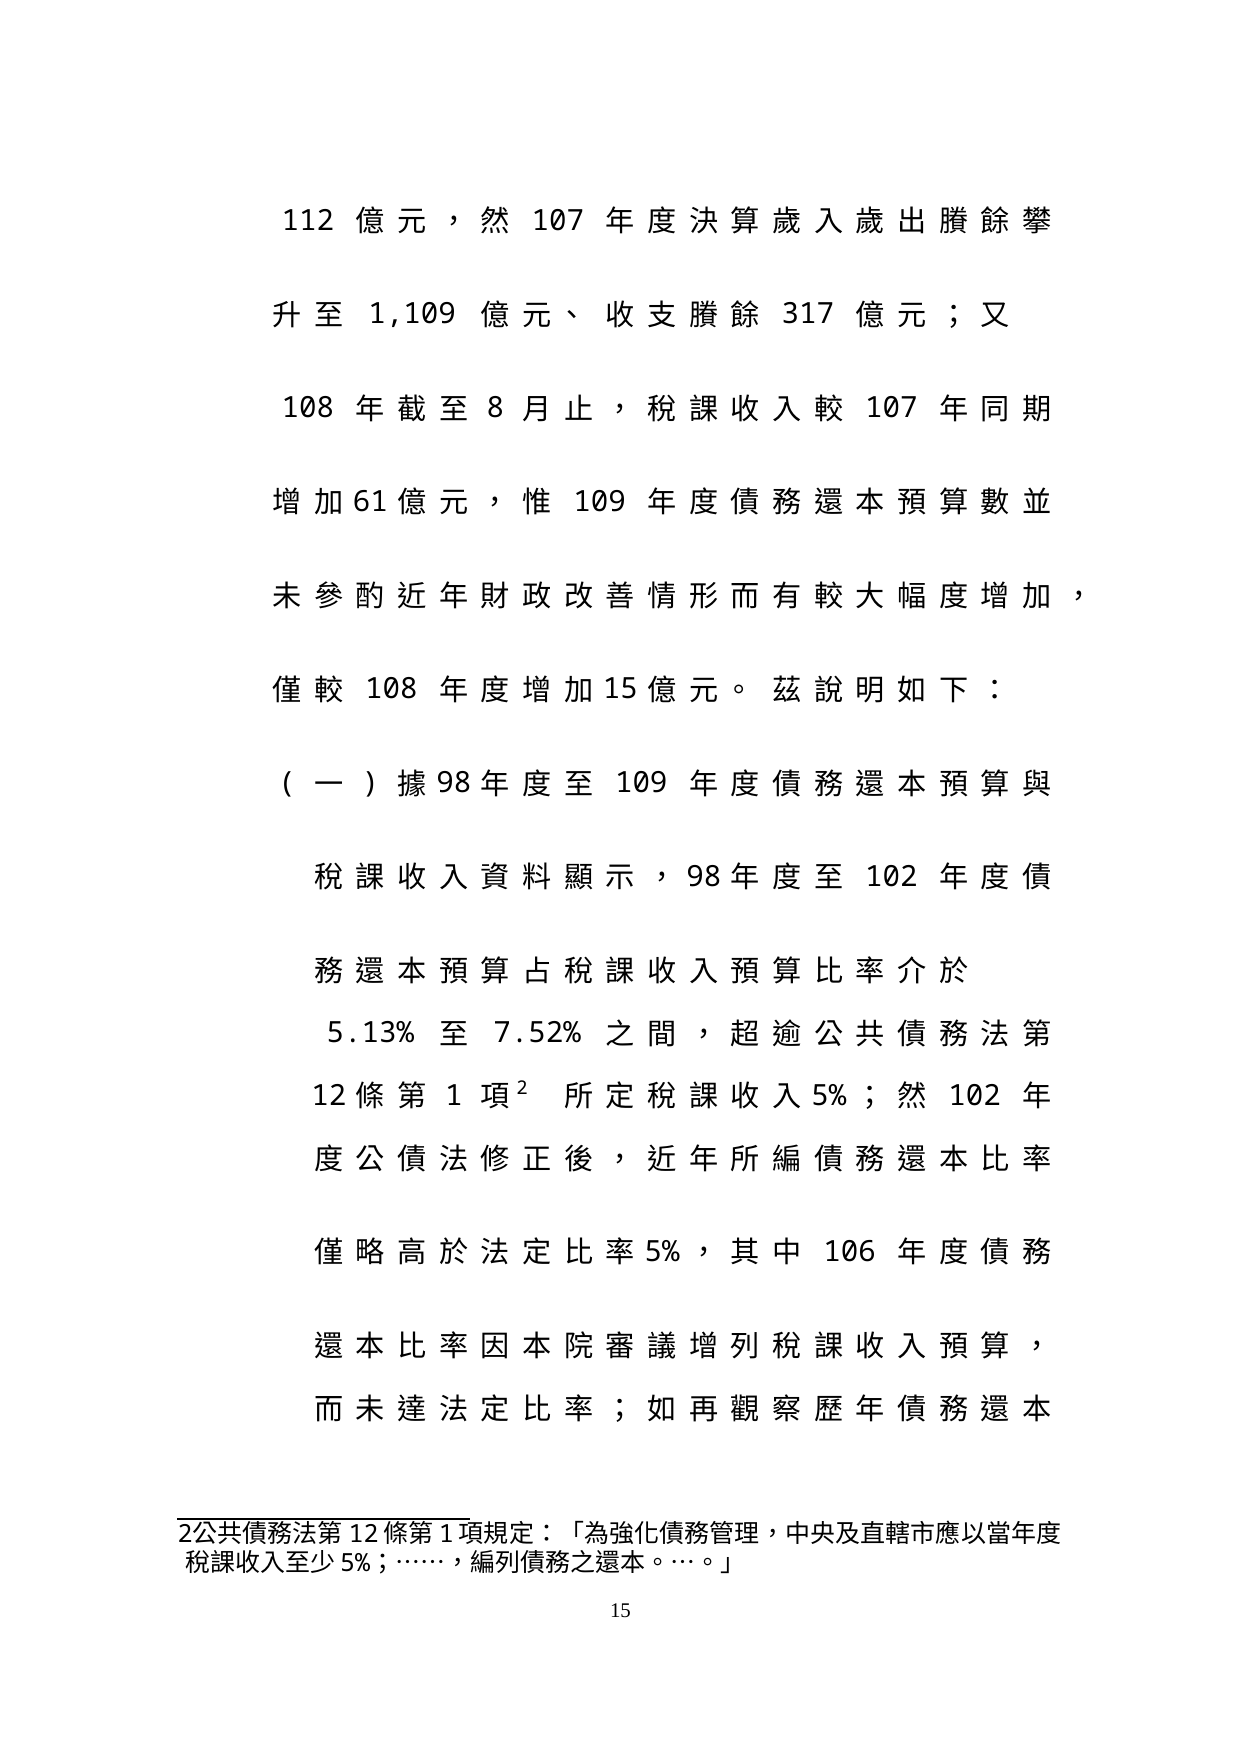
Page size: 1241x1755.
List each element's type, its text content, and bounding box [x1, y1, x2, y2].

text 公共債務法第12條第1項規定：「為強化債務管理，中央及直轄市應以當年度稅課收入至少5%；……，編列債務之還本。…。」 [177, 1519, 1063, 1577]
text 近年財政狀況漸趨改善，106年度中央政府決算歲入歲出賸餘僅25億元、收支賸餘112億元，然107年度決算歲入歲出賸餘攀升至1,109億元、收支賸餘317億元；又108年截至8月止，稅課收入較107年同期增加61億元，惟109年度債務還本預算數並未參酌近年財政改善情形而有較大幅度增加，僅較108年度增加15億元。茲說明如下： [242, 177, 1058, 740]
text (一)據98年度至109年度債務還本預算與稅課收入資料顯示，98年度至102年度債務還本預算占稅課收入預算比率介於5.13%至7.52%之間，超逾公共債務法第12條第1項所定稅課收入5%；然102年度公債法修正後，近年所編債務還本比率僅略高於法定比率5%，其中106年度債務還本比率因本院審議增列稅課收入預算，而未達法定比率；如再觀察歷年債務還本 [242, 740, 1058, 1427]
